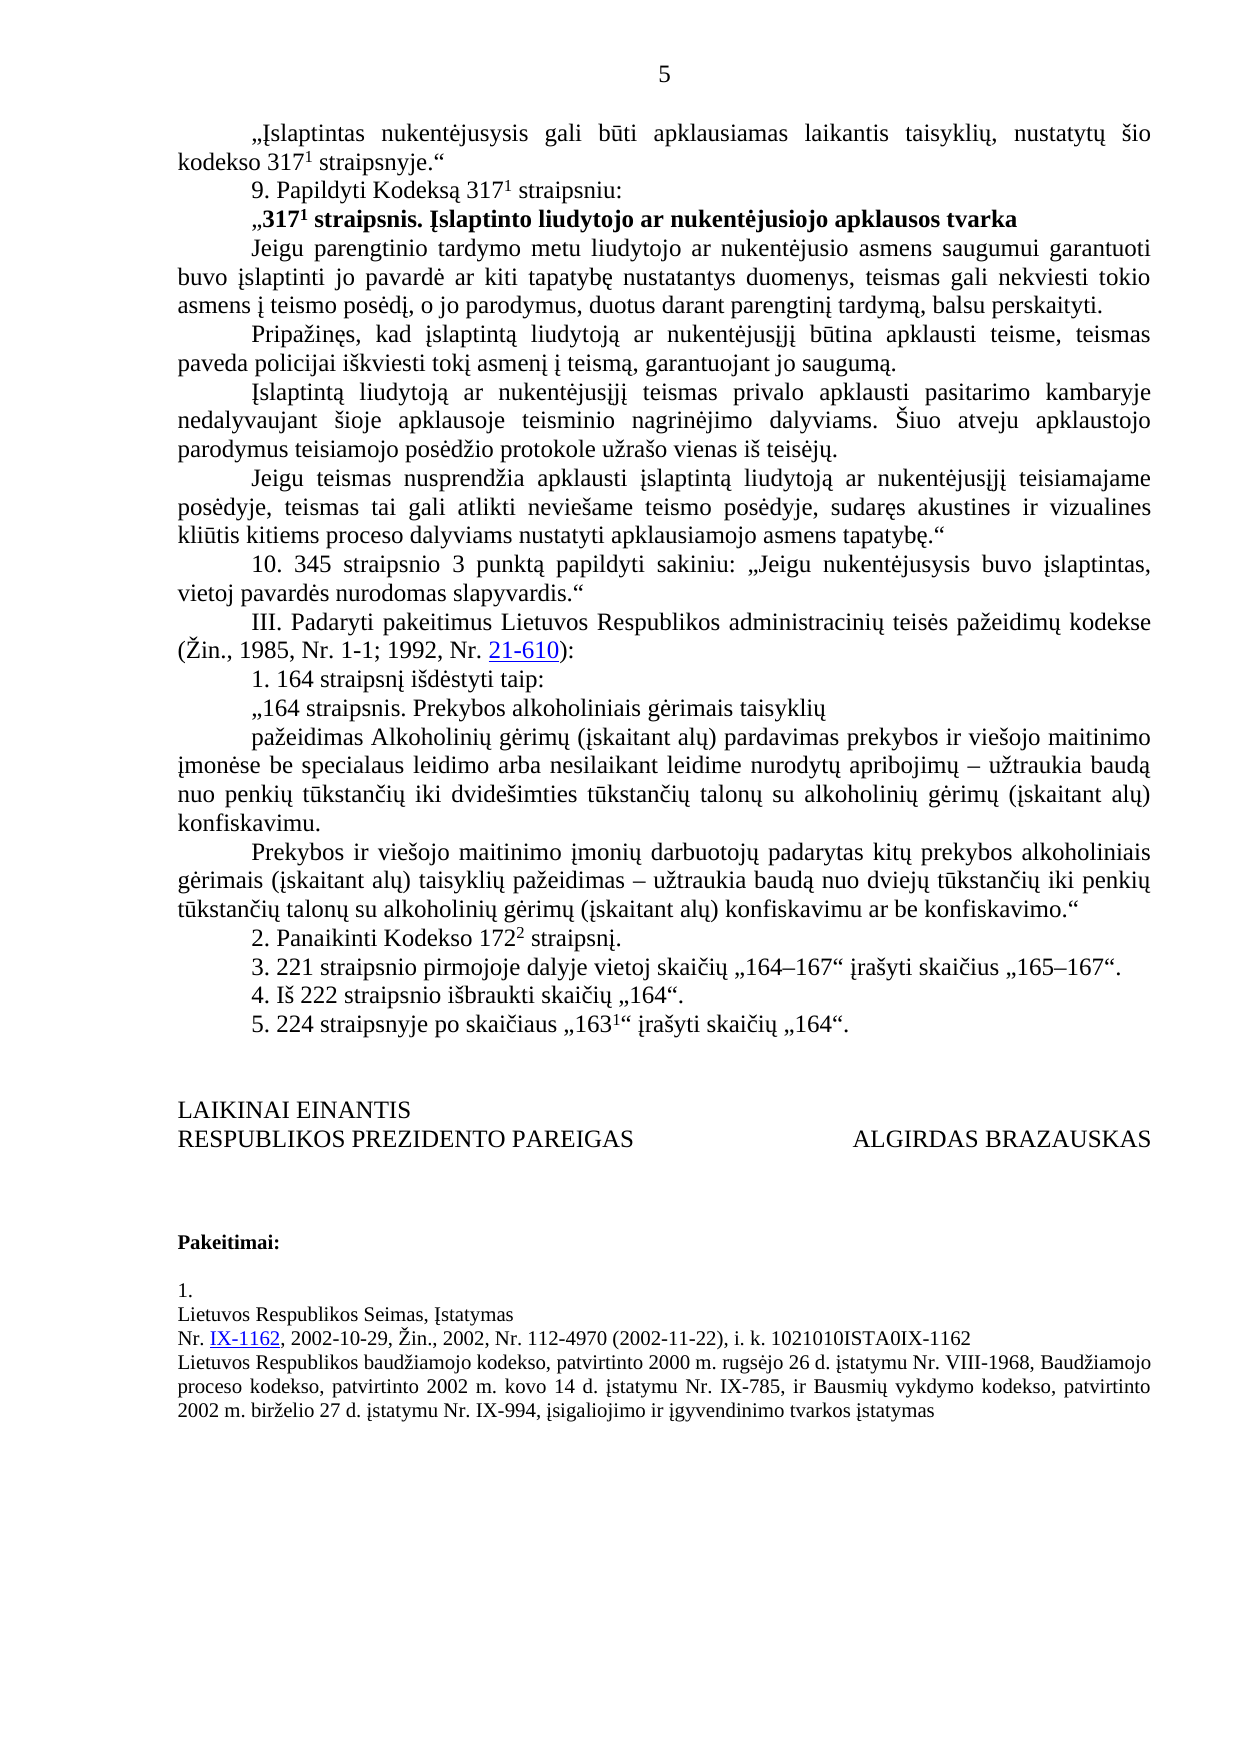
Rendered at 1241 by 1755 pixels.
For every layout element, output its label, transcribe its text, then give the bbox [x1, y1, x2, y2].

text III. Padaryti pakeitimus Lietuvos Respublikos administracinių teisės pažeidimų kodekse (Žin., 1985, Nr. 1-1; 1992, Nr. 21-610): [177, 607, 1152, 664]
text 10. 345 straipsnio 3 punktą papildyti sakiniu: „Jeigu nukentėjusysis buvo įslaptintas, vietoj pavardės nurodomas slapyvardis.“ [177, 549, 1152, 607]
text 1. 164 straipsnį išdėstyti taip: [177, 664, 1152, 693]
text LAIKINAI EINANTIS [177, 1096, 1152, 1124]
text Lietuvos Respublikos baudžiamojo kodekso, patvirtinto 2000 m. rugsėjo 26 d. įstatymu Nr. VIII-1968, Baudžiamojo proceso kodekso, patvirtinto 2002 m. kovo 14 d. įstatymu Nr. IX-785, ir Bausmių vykdymo kodekso, patvirtinto 2002 m. birželio 27 d. įstatymu Nr. IX-994, įsigaliojimo ir įgyvendinimo tvarkos įstatymas [177, 1350, 1152, 1422]
text Jeigu parengtinio tardymo metu liudytojo ar nukentėjusio asmens saugumui garantuoti buvo įslaptinti jo pavardė ar kiti tapatybę nustatantys duomenys, teismas gali nekviesti tokio asmens į teismo posėdį, o jo parodymus, duotus darant parengtinį tardymą, balsu perskaityti. [177, 233, 1152, 319]
text Įslaptintą liudytoją ar nukentėjusįjį teismas privalo apklausti pasitarimo kambaryje nedalyvaujant šioje apklausoje teisminio nagrinėjimo dalyviams. Šiuo atveju apklaustojo parodymus teisiamojo posėdžio protokole užrašo vienas iš teisėjų. [177, 377, 1152, 463]
text Prekybos ir viešojo maitinimo įmonių darbuotojų padarytas kitų prekybos alkoholiniais gėrimais (įskaitant alų) taisyklių pažeidimas – užtraukia baudą nuo dviejų tūkstančių iki penkių tūkstančių talonų su alkoholinių gėrimų (įskaitant alų) konfiskavimu ar be konfiskavimo.“ [177, 837, 1152, 923]
text 4. Iš 222 straipsnio išbraukti skaičių „164“. [177, 981, 1152, 1009]
text 3. 221 straipsnio pirmojoje dalyje vietoj skaičių „164–167“ įrašyti skaičius „165–167“. [177, 952, 1152, 981]
text „Įslaptintas nukentėjusysis gali būti apklausiamas laikantis taisyklių, nustatytų šio kodekso 3171 straipsnyje.“ [177, 118, 1152, 176]
text Nr. IX-1162, 2002-10-29, Žin., 2002, Nr. 112-4970 (2002-11-22), i. k. 1021010ISTA0IX-1162 [177, 1326, 1152, 1350]
text Pripažinęs, kad įslaptintą liudytoją ar nukentėjusįjį būtina apklausti teisme, teismas paveda policijai iškviesti tokį asmenį į teismą, garantuojant jo saugumą. [177, 319, 1152, 377]
text 2. Panaikinti Kodekso 1722 straipsnį. [177, 923, 1152, 952]
text 9. Papildyti Kodeksą 3171 straipsniu: [177, 176, 1152, 204]
text 5. 224 straipsnyje po skaičiaus „1631“ įrašyti skaičių „164“. [177, 1009, 1152, 1038]
text Jeigu teismas nusprendžia apklausti įslaptintą liudytoją ar nukentėjusįjį teisiamajame posėdyje, teismas tai gali atlikti neviešame teismo posėdyje, sudaręs akustines ir vizualines kliūtis kitiems proceso dalyviams nustatyti apklausiamojo asmens tapatybę.“ [177, 463, 1152, 549]
text pažeidimas Alkoholinių gėrimų (įskaitant alų) pardavimas prekybos ir viešojo maitinimo įmonėse be specialaus leidimo arba nesilaikant leidime nurodytų apribojimų – užtraukia baudą nuo penkių tūkstančių iki dvidešimties tūkstančių talonų su alkoholinių gėrimų (įskaitant alų) konfiskavimu. [177, 722, 1152, 837]
text „3171 straipsnis. Įslaptinto liudytojo ar nukentėjusiojo apklausos tvarka [177, 204, 1152, 233]
text Pakeitimai: [177, 1230, 1152, 1254]
text 1. [177, 1278, 1152, 1302]
text Lietuvos Respublikos Seimas, Įstatymas [177, 1302, 1152, 1326]
text „164 straipsnis. Prekybos alkoholiniais gėrimais taisyklių [177, 693, 1152, 722]
text RESPUBLIKOS PREZIDENTO PAREIGAS ALGIRDAS BRAZAUSKAS [177, 1124, 1152, 1153]
